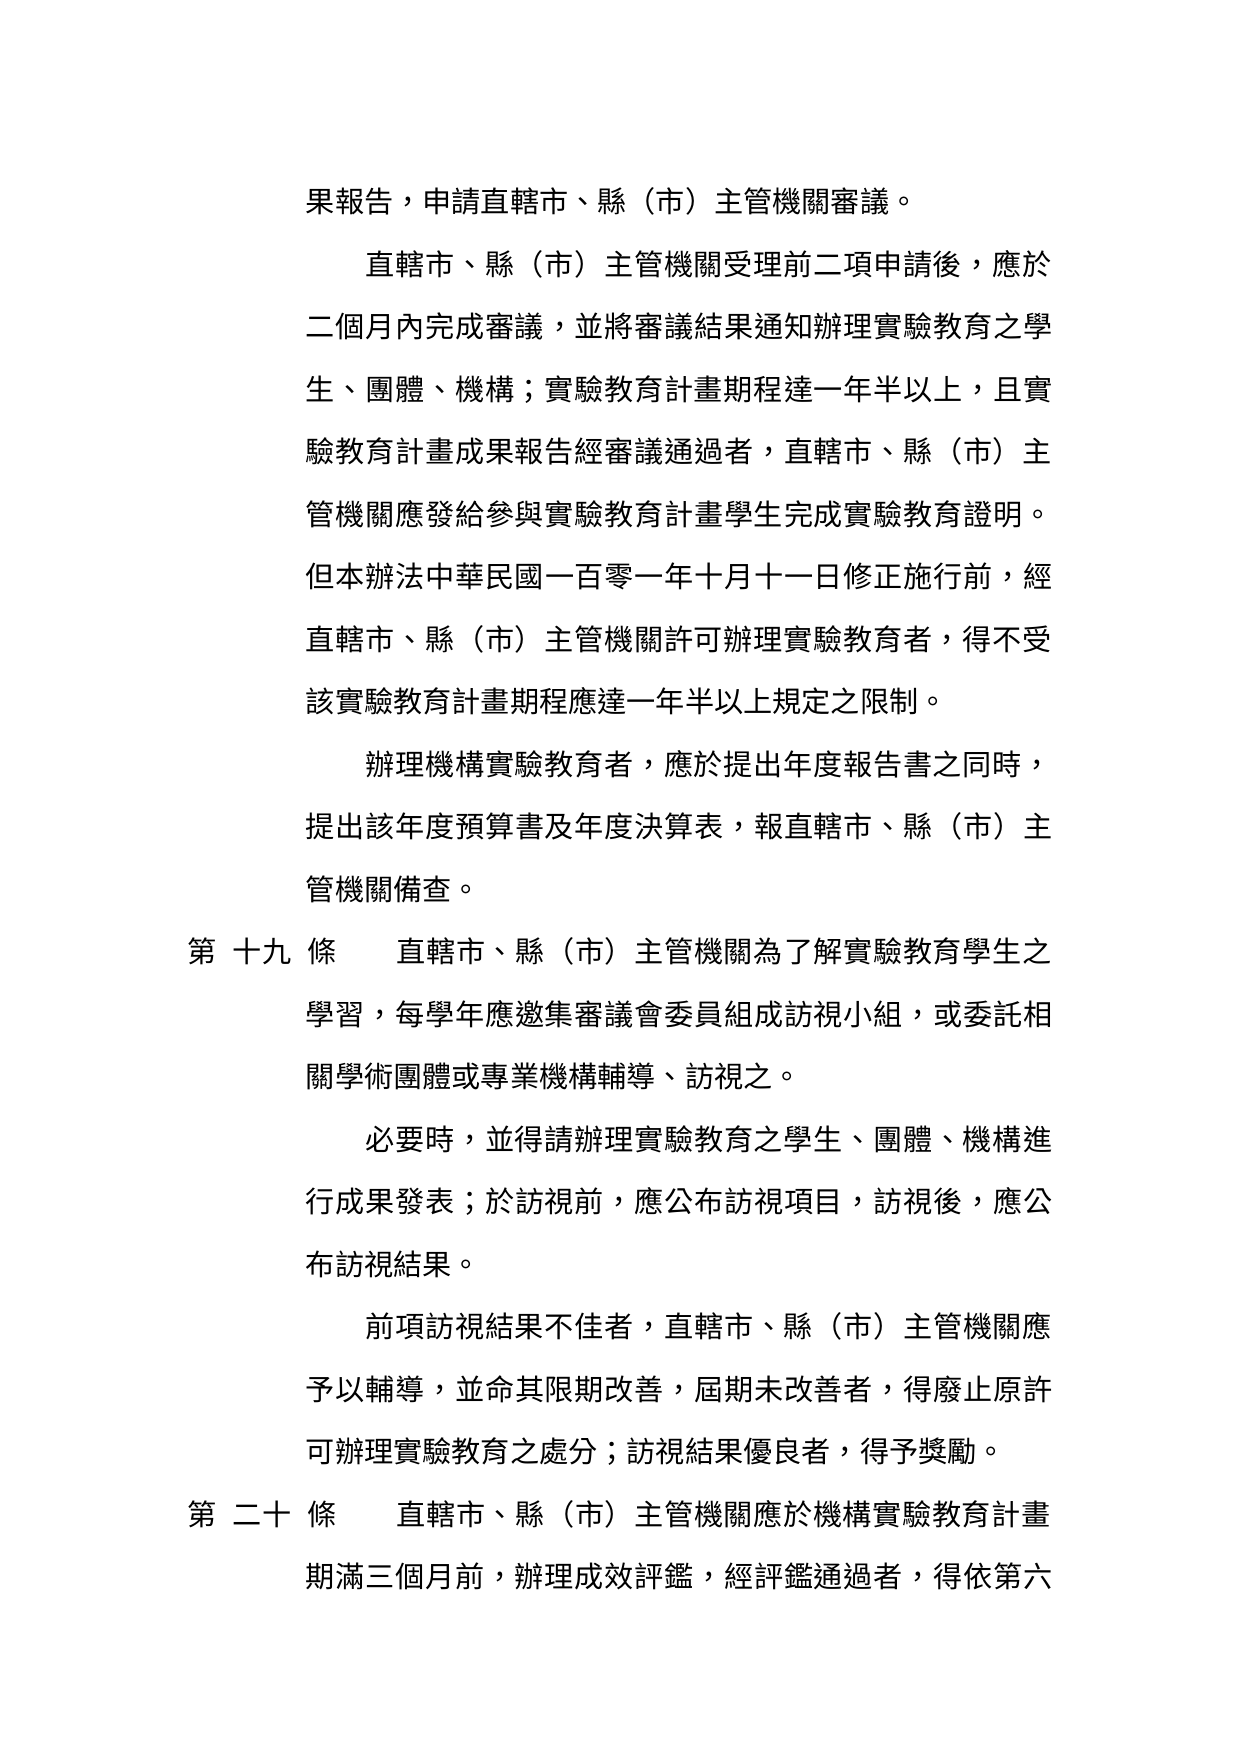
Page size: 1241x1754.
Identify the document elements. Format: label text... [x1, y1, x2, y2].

text 第 十九 條 直轄市、縣（市）主管機關為了解實驗教育學生之學習，每學年應邀集審議會委員組成訪視小組，或委託相關學術團體或專業機構輔導、訪視之。 [187, 908, 1053, 1096]
text 前項訪視結果不佳者，直轄市、縣（市）主管機關應予以輔導，並命其限期改善，屆期未改善者，得廢止原許可辦理實驗教育之處分；訪視結果優良者，得予獎勵。 [306, 1283, 1053, 1471]
text 辦理團體實驗教育及機構實驗教育者，每學年度應擬訂實驗教學計畫，每一學年度結束後，應提出年度報告書，並於實驗教育計畫結束前一個月內，提出實驗教育計畫成果報告，申請直轄市、縣（市）主管機關審議。 [306, 158, 1035, 221]
text 直轄市、縣（市）主管機關受理前二項申請後，應於二個月內完成審議，並將審議結果通知辦理實驗教育之學生、團體、機構；實驗教育計畫期程達一年半以上，且實驗教育計畫成果報告經審議通過者，直轄市、縣（市）主管機關應發給參與實驗教育計畫學生完成實驗教育證明。但本辦法中華民國一百零一年十月十一日修正施行前，經直轄市、縣（市）主管機關許可辦理實驗教育者，得不受該實驗教育計畫期程應達一年半以上規定之限制。 [306, 221, 1053, 721]
text 辦理機構實驗教育者，應於提出年度報告書之同時，提出該年度預算書及年度決算表，報直轄市、縣（市）主管機關備查。 [306, 721, 1053, 908]
text 必要時，並得請辦理實驗教育之學生、團體、機構進行成果發表；於訪視前，應公布訪視項目，訪視後，應公布訪視結果。 [306, 1096, 1053, 1283]
text 第 二十 條 直轄市、縣（市）主管機關應於機構實驗教育計畫期滿三個月前，辦理成效評鑑，經評鑑通過者，得依第六條第一項所定期限，檢具實驗計畫成果報告書及後續辦理之實驗教育計畫，向直轄市、縣（市）主管機關申請續辦。 [187, 1471, 1053, 1596]
